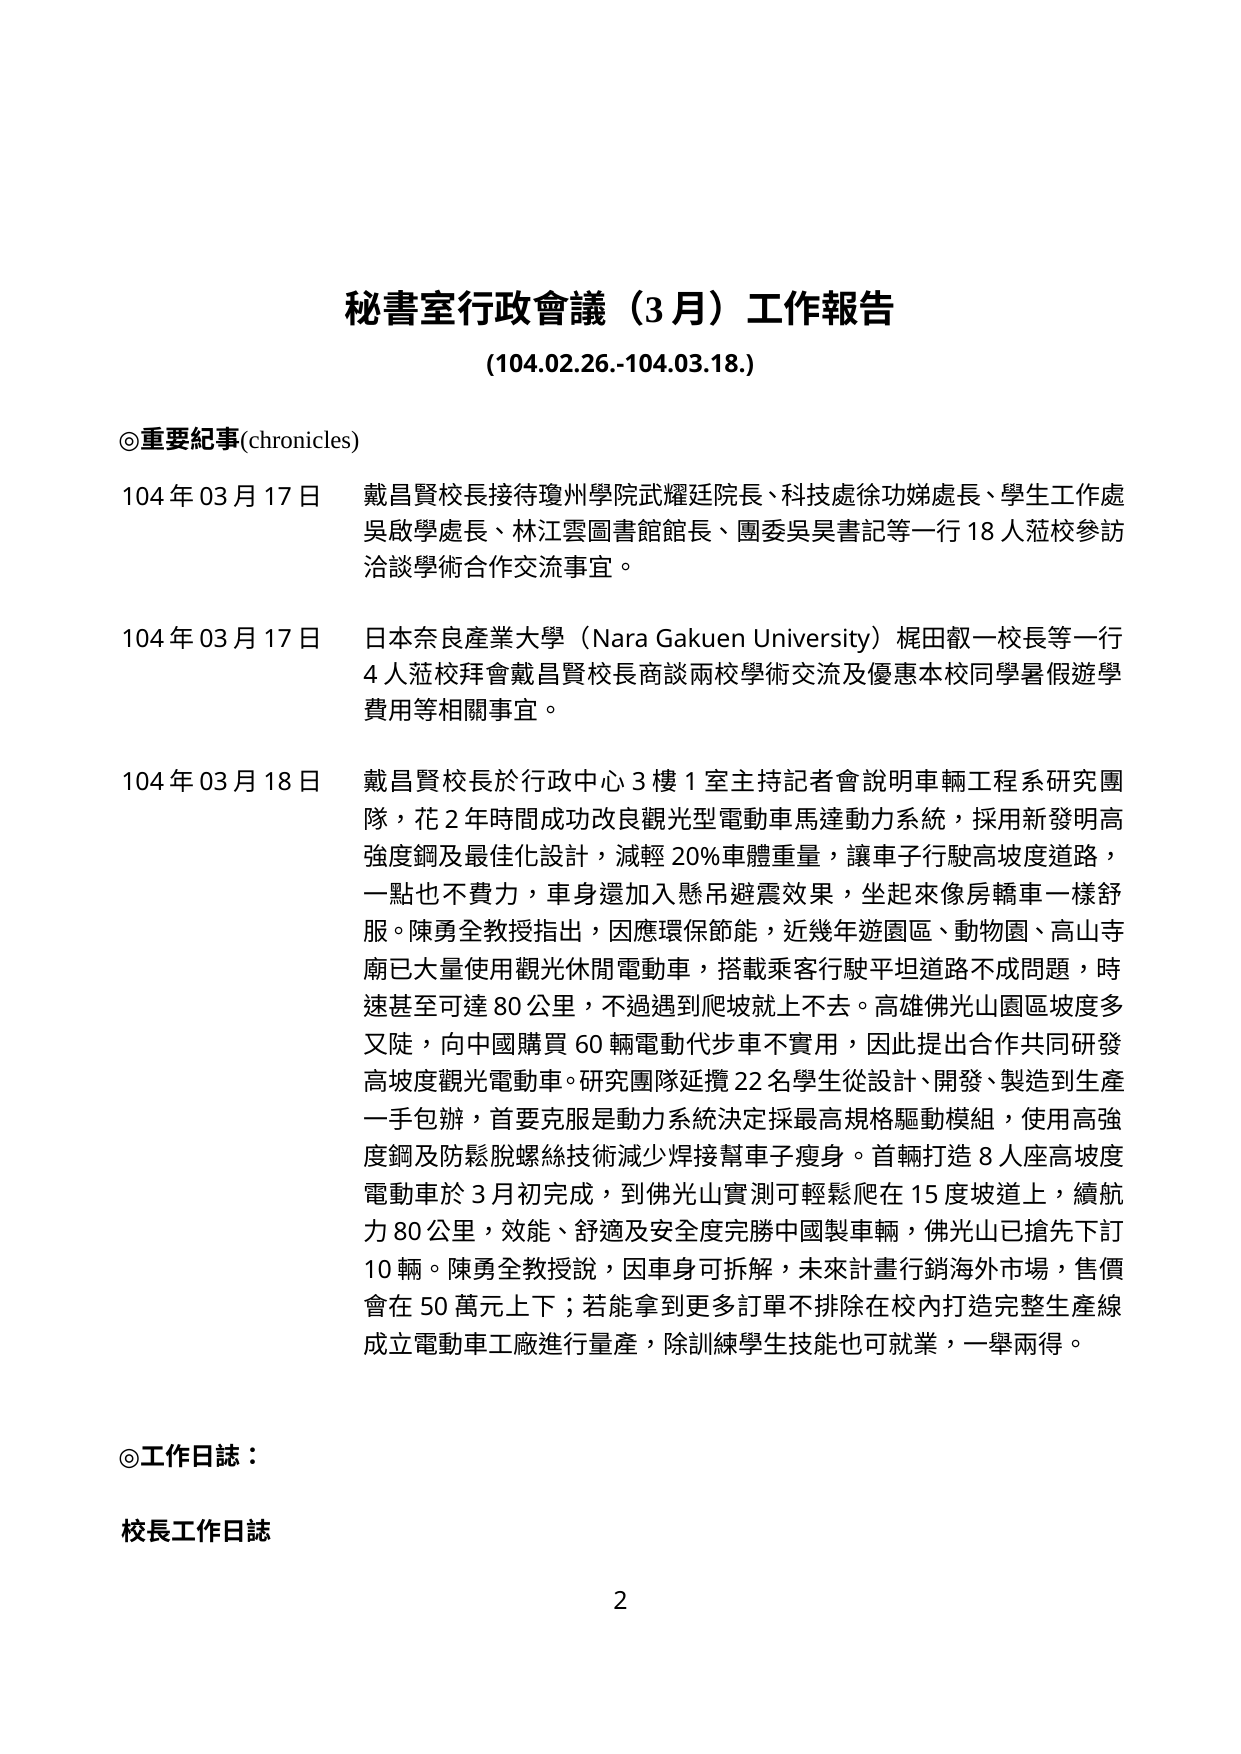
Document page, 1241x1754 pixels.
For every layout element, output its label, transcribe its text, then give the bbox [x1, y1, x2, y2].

table_cell 日本奈良產業大學（Nara Gakuen University）梶田叡一校長等一行4人蒞校拜會戴昌賢校長商談兩校學術交流及優惠本校同學暑假遊學費用等相關事宜。 [360, 618, 1127, 761]
table_header [325, 475, 360, 618]
table_header 104年03月17日 [118, 475, 325, 618]
table_cell 戴昌賢校長於行政中心3樓1室主持記者會說明車輛工程系研究團隊，花2年時間成功改良觀光型電動車馬達動力系統，採用新發明高強度鋼及最佳化設計，減輕20%車體重量，讓車子行駛高坡度道路，一點也不費力，車身還加入懸吊避震效果，坐起來像房轎車一樣舒服。陳勇全教授指出，因應環保節能，近幾年遊園區、動物園、高山寺廟已大量使用觀光休閒電動車，搭載乘客行駛平坦道路不成問題，時速甚至可達80公里，不過遇到爬坡就上不去。高雄佛光山園區坡度多又陡，向中國購買60輛電動代步車不實用，因此提出合作共同研發高坡度觀光電動車。研究團隊延攬22名學生從設計、開發、製造到生產一手包辦，首要克服是動力系統決定採最高規格驅動模組，使用高強度鋼及防鬆脫螺絲技術減少焊接幫車子瘦身。首輛打造8人座高坡度電動車於3月初完成，到佛光山實測可輕鬆爬在15度坡道上，續航力80公里，效能、舒適及安全度完勝中國製車輛，佛光山已搶先下訂10輛。陳勇全教授說，因車身可拆解，未來計畫行銷海外市場，售價會在50萬元上下；若能拿到更多訂單不排除在校內打造完整生產線成立電動車工廠進行量產，除訓練學生技能也可就業，一舉兩得。 [360, 761, 1127, 1361]
text 秘書室行政會議（3月）工作報告 [118, 269, 1122, 344]
table_header 校長工作日誌 [118, 1492, 1137, 1547]
text ◎重要紀事(chronicles) [118, 419, 1122, 457]
table_cell [325, 618, 360, 761]
text ◎工作日誌： [118, 1436, 1122, 1473]
text (104.02.26.-104.03.18.) [118, 344, 1122, 382]
table_cell 104年03月17日 [118, 618, 325, 761]
table_header 戴昌賢校長接待瓊州學院武耀廷院長、科技處徐功娣處長、學生工作處吳啟學處長、林江雲圖書館館長、團委吳昊書記等一行18人蒞校參訪洽談學術合作交流事宜。 [360, 475, 1127, 618]
table_cell 104年03月18日 [118, 761, 325, 1361]
table_cell [325, 761, 360, 1361]
